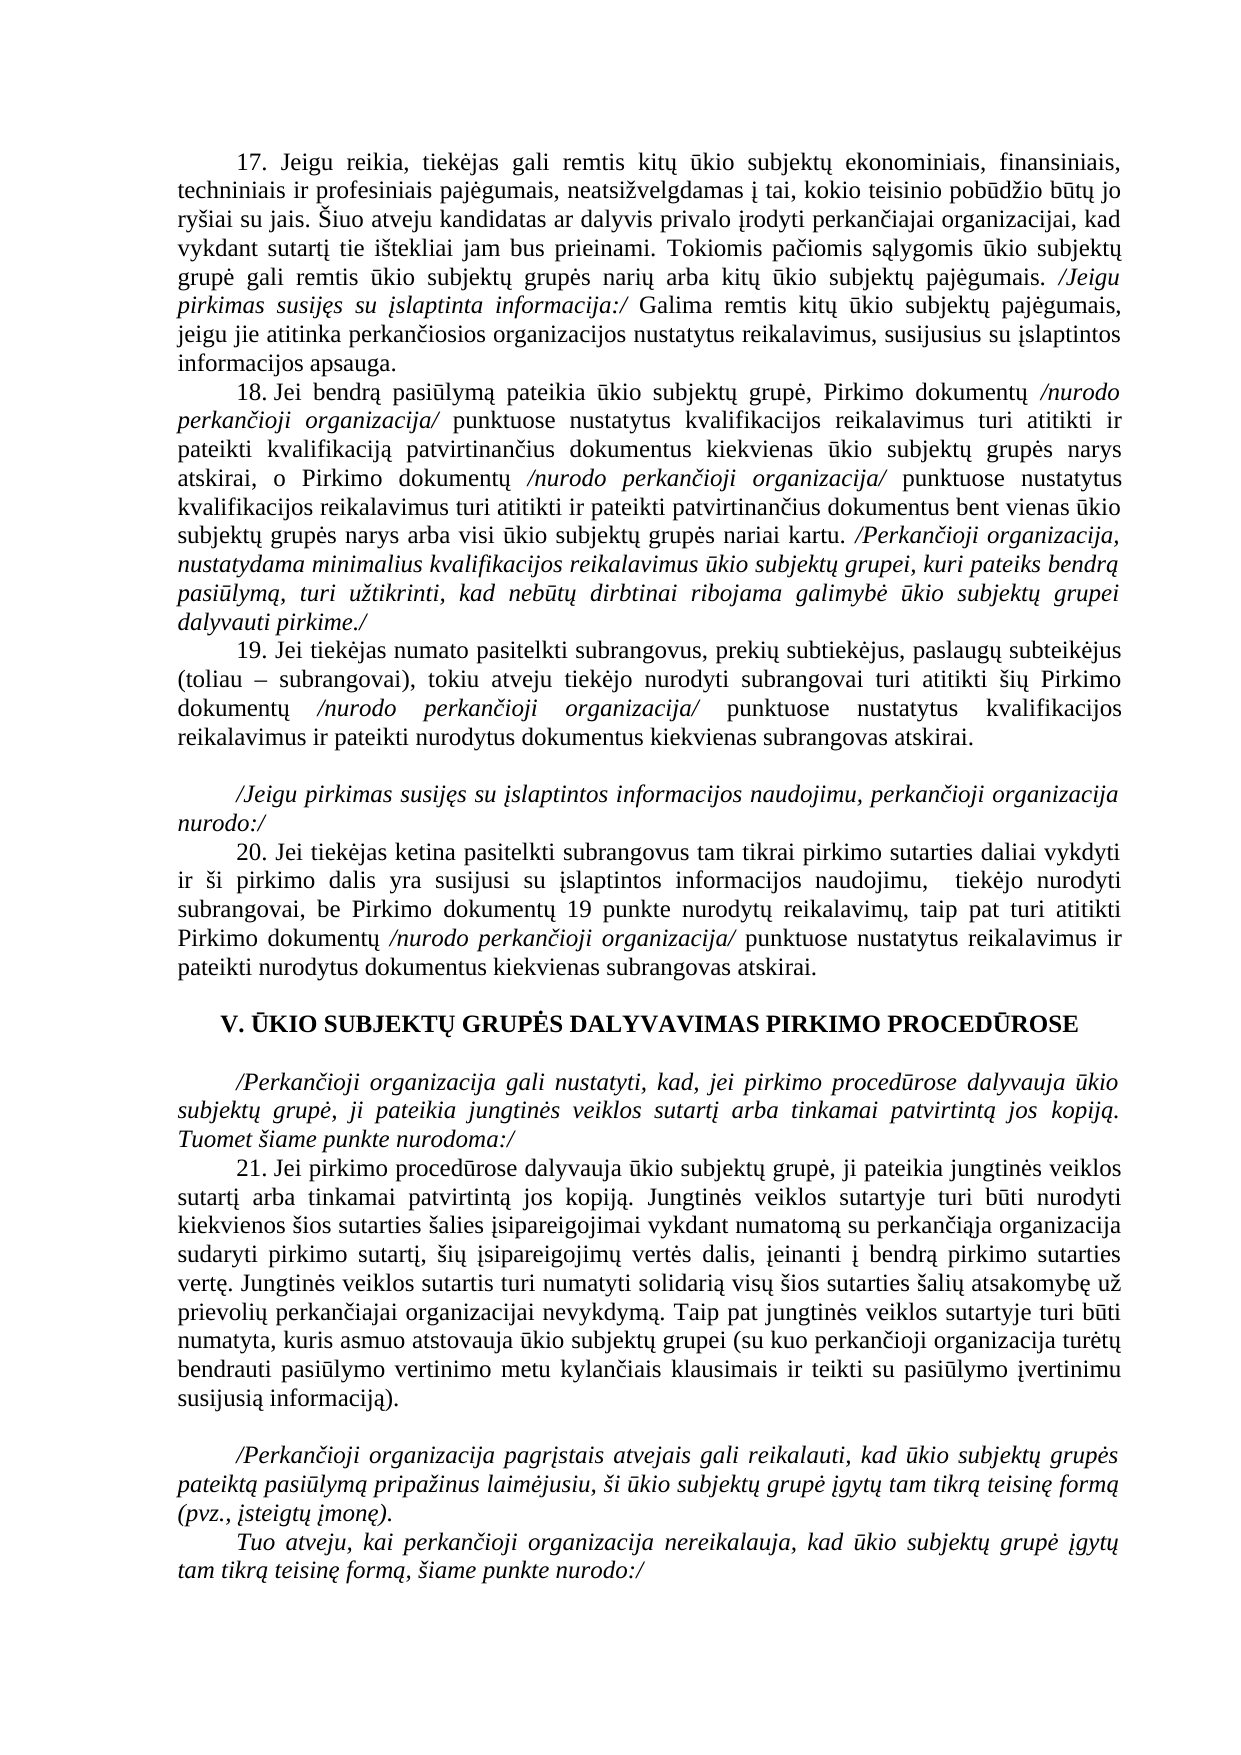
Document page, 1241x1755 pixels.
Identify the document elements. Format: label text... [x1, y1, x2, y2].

text 17. Jeigu reikia, tiekėjas gali remtis kitų ūkio subjektų ekonominiais, finansiniais, techniniais ir profesiniais pajėgumais, neatsižvelgdamas į tai, kokio teisinio pobūdžio būtų jo ryšiai su jais. Šiuo atveju kandidatas ar dalyvis privalo įrodyti perkančiajai organizacijai, kad vykdant sutartį tie ištekliai jam bus prieinami. Tokiomis pačiomis sąlygomis ūkio subjektų grupė gali remtis ūkio subjektų grupės narių arba kitų ūkio subjektų pajėgumais. /Jeigu pirkimas susijęs su įslaptinta informacija:/ Galima remtis kitų ūkio subjektų pajėgumais, jeigu jie atitinka perkančiosios organizacijos nustatytus reikalavimus, susijusius su įslaptintos informacijos apsauga. [177, 147, 1122, 377]
text 19. Jei tiekėjas numato pasitelkti subrangovus, prekių subtiekėjus, paslaugų subteikėjus (toliau – subrangovai), tokiu atveju tiekėjo nurodyti subrangovai turi atitikti šių Pirkimo dokumentų /nurodo perkančioji organizacija/ punktuose nustatytus kvalifikacijos reikalavimus ir pateikti nurodytus dokumentus kiekvienas subrangovas atskirai. [177, 636, 1122, 751]
text 21. Jei pirkimo procedūrose dalyvauja ūkio subjektų grupė, ji pateikia jungtinės veiklos sutartį arba tinkamai patvirtintą jos kopiją. Jungtinės veiklos sutartyje turi būti nurodyti kiekvienos šios sutarties šalies įsipareigojimai vykdant numatomą su perkančiąja organizacija sudaryti pirkimo sutartį, šių įsipareigojimų vertės dalis, įeinanti į bendrą pirkimo sutarties vertę. Jungtinės veiklos sutartis turi numatyti solidarią visų šios sutarties šalių atsakomybę už prievolių perkančiajai organizacijai nevykdymą. Taip pat jungtinės veiklos sutartyje turi būti numatyta, kuris asmuo atstovauja ūkio subjektų grupei (su kuo perkančioji organizacija turėtų bendrauti pasiūlymo vertinimo metu kylančiais klausimais ir teikti su pasiūlymo įvertinimu susijusią informaciją). [177, 1153, 1122, 1412]
text 20. Jei tiekėjas ketina pasitelkti subrangovus tam tikrai pirkimo sutarties daliai vykdyti ir ši pirkimo dalis yra susijusi su įslaptintos informacijos naudojimu, tiekėjo nurodyti subrangovai, be Pirkimo dokumentų 19 punkte nurodytų reikalavimų, taip pat turi atitikti Pirkimo dokumentų /nurodo perkančioji organizacija/ punktuose nustatytus reikalavimus ir pateikti nurodytus dokumentus kiekvienas subrangovas atskirai. [177, 837, 1122, 981]
text Tuo atveju, kai perkančioji organizacija nereikalauja, kad ūkio subjektų grupė įgytų tam tikrą teisinę formą, šiame punkte nurodo:/ [177, 1527, 1122, 1584]
text /Jeigu pirkimas susijęs su įslaptintos informacijos naudojimu, perkančioji organizacija nurodo:/ [177, 779, 1122, 837]
text /Perkančioji organizacija gali nustatyti, kad, jei pirkimo procedūrose dalyvauja ūkio subjektų grupė, ji pateikia jungtinės veiklos sutartį arba tinkamai patvirtintą jos kopiją. Tuomet šiame punkte nurodoma:/ [177, 1067, 1122, 1153]
text 18. Jei bendrą pasiūlymą pateikia ūkio subjektų grupė, Pirkimo dokumentų /nurodo perkančioji organizacija/ punktuose nustatytus kvalifikacijos reikalavimus turi atitikti ir pateikti kvalifikaciją patvirtinančius dokumentus kiekvienas ūkio subjektų grupės narys atskirai, o Pirkimo dokumentų /nurodo perkančioji organizacija/ punktuose nustatytus kvalifikacijos reikalavimus turi atitikti ir pateikti patvirtinančius dokumentus bent vienas ūkio subjektų grupės narys arba visi ūkio subjektų grupės nariai kartu. /Perkančioji organizacija, nustatydama minimalius kvalifikacijos reikalavimus ūkio subjektų grupei, kuri pateiks bendrą pasiūlymą, turi užtikrinti, kad nebūtų dirbtinai ribojama galimybė ūkio subjektų grupei dalyvauti pirkime./ [177, 377, 1122, 636]
text /Perkančioji organizacija pagrįstais atvejais gali reikalauti, kad ūkio subjektų grupės pateiktą pasiūlymą pripažinus laimėjusiu, ši ūkio subjektų grupė įgytų tam tikrą teisinę formą (pvz., įsteigtų įmonę). [177, 1441, 1122, 1527]
text V. ŪKIO SUBJEKTŲ GRUPĖS DALYVAVIMAS PIRKIMO PROCEDŪROSE [177, 1009, 1122, 1038]
